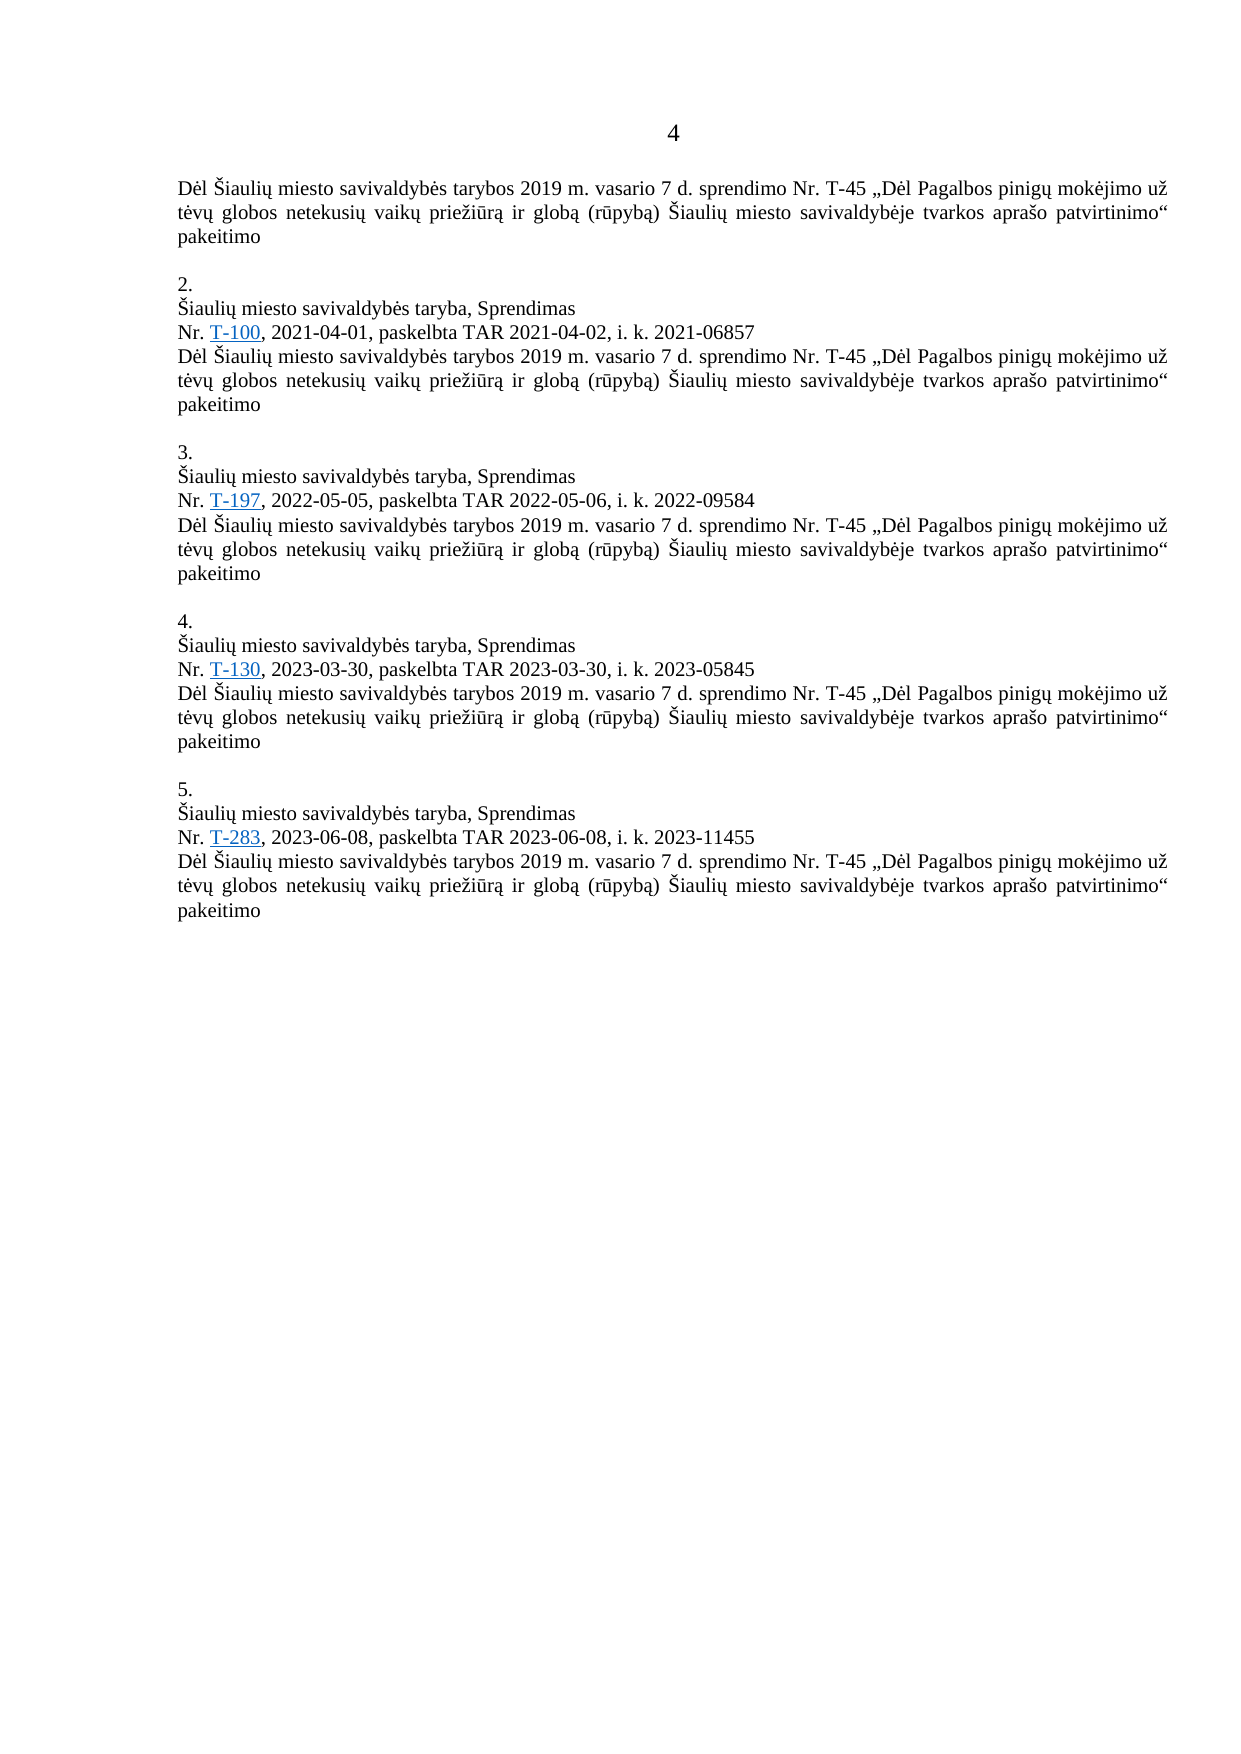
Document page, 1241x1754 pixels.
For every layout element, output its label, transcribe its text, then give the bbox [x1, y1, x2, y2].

text Nr. T-197, 2022-05-05, paskelbta TAR 2022-05-06, i. k. 2022-09584 [177, 488, 1169, 512]
text Dėl Šiaulių miesto savivaldybės tarybos 2019 m. vasario 7 d. sprendimo Nr. T-45 „Dėl Pagalbos pinigų mokėjimo už tėvų globos netekusių vaikų priežiūrą ir globą (rūpybą) Šiaulių miesto savivaldybėje tvarkos aprašo patvirtinimo“ pakeitimo [177, 176, 1169, 248]
text 5. [177, 777, 1169, 801]
text Dėl Šiaulių miesto savivaldybės tarybos 2019 m. vasario 7 d. sprendimo Nr. T-45 „Dėl Pagalbos pinigų mokėjimo už tėvų globos netekusių vaikų priežiūrą ir globą (rūpybą) Šiaulių miesto savivaldybėje tvarkos aprašo patvirtinimo“ pakeitimo [177, 344, 1169, 416]
text 3. [177, 440, 1169, 464]
text Nr. T-283, 2023-06-08, paskelbta TAR 2023-06-08, i. k. 2023-11455 [177, 825, 1169, 849]
text Šiaulių miesto savivaldybės taryba, Sprendimas [177, 633, 1169, 657]
text 4. [177, 609, 1169, 633]
text Nr. T-130, 2023-03-30, paskelbta TAR 2023-03-30, i. k. 2023-05845 [177, 657, 1169, 681]
text Dėl Šiaulių miesto savivaldybės tarybos 2019 m. vasario 7 d. sprendimo Nr. T-45 „Dėl Pagalbos pinigų mokėjimo už tėvų globos netekusių vaikų priežiūrą ir globą (rūpybą) Šiaulių miesto savivaldybėje tvarkos aprašo patvirtinimo“ pakeitimo [177, 849, 1169, 922]
text 2. [177, 272, 1169, 296]
text Nr. T-100, 2021-04-01, paskelbta TAR 2021-04-02, i. k. 2021-06857 [177, 320, 1169, 344]
text Dėl Šiaulių miesto savivaldybės tarybos 2019 m. vasario 7 d. sprendimo Nr. T-45 „Dėl Pagalbos pinigų mokėjimo už tėvų globos netekusių vaikų priežiūrą ir globą (rūpybą) Šiaulių miesto savivaldybėje tvarkos aprašo patvirtinimo“ pakeitimo [177, 512, 1169, 585]
text Šiaulių miesto savivaldybės taryba, Sprendimas [177, 464, 1169, 488]
text Dėl Šiaulių miesto savivaldybės tarybos 2019 m. vasario 7 d. sprendimo Nr. T-45 „Dėl Pagalbos pinigų mokėjimo už tėvų globos netekusių vaikų priežiūrą ir globą (rūpybą) Šiaulių miesto savivaldybėje tvarkos aprašo patvirtinimo“ pakeitimo [177, 681, 1169, 753]
text Šiaulių miesto savivaldybės taryba, Sprendimas [177, 801, 1169, 825]
text Šiaulių miesto savivaldybės taryba, Sprendimas [177, 296, 1169, 320]
